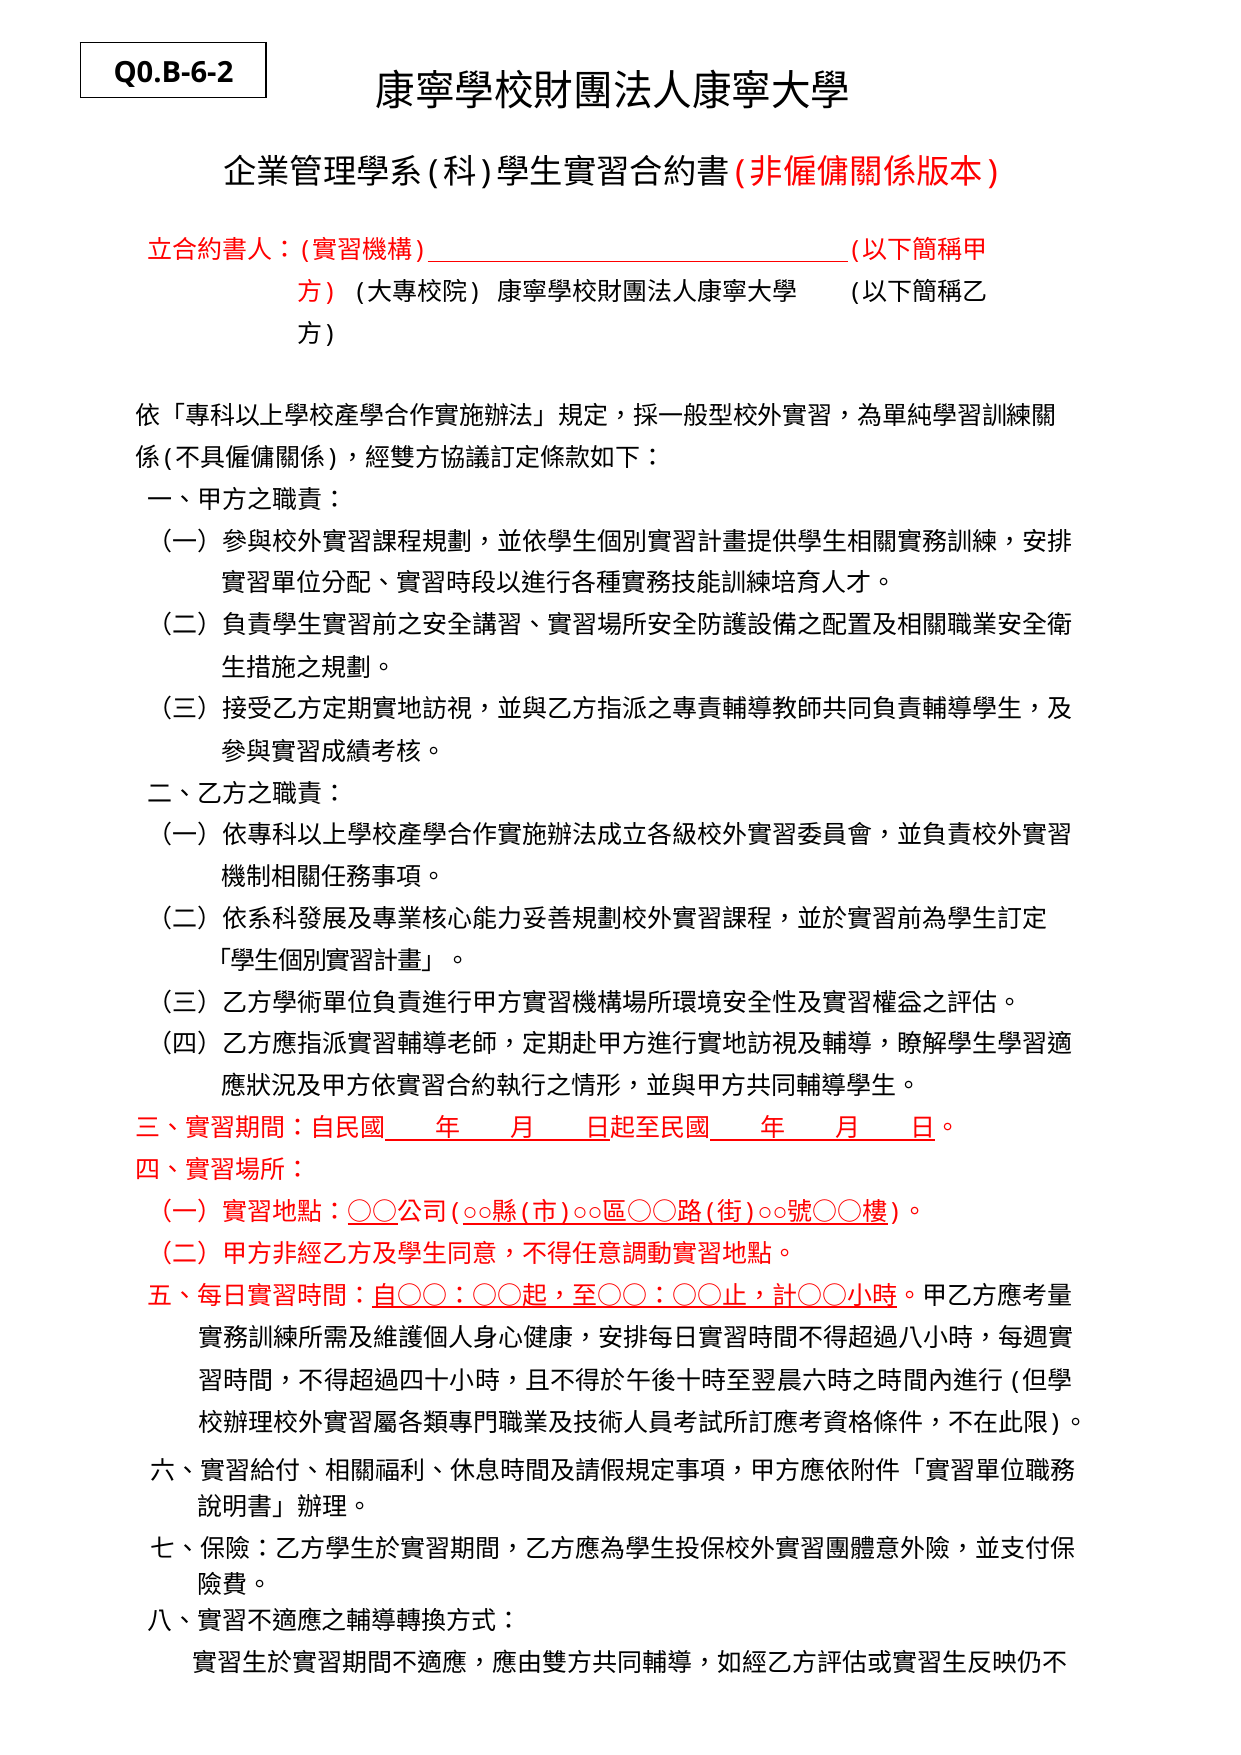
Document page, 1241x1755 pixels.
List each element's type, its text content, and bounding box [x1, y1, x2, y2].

text 企業管理學系(科)學生實習合約書(非僱傭關係版本) [142, 145, 1084, 193]
text 八、實習不適應之輔導轉換方式： [147, 1601, 1084, 1637]
text 「學生個別實習計畫」。 [206, 940, 1084, 977]
text （一）參與校外實習課程規劃，並依學生個別實習計畫提供學生相關實務訓練，安排實習單位分配、實習時段以進行各種實務技能訓練培育人才。 [147, 521, 1073, 599]
text 依「專科以上學校產學合作實施辦法」規定，採一般型校外實習，為單純學習訓練關係(不具僱傭關係)，經雙方協議訂定條款如下： [135, 395, 1073, 473]
text 六、實習給付、相關福利、休息時間及請假規定事項，甲方應依附件「實習單位職務 說明書」辦理。 [135, 1450, 1084, 1523]
text 立合約書人：(實習機構) (以下簡稱甲方) (大專校院) 康寧學校財團法人康寧大學 (以下簡稱乙方) [147, 229, 1023, 350]
text （一）實習地點：○○公司(○○縣(市)○○區○○路(街)○○號○○樓)。 [147, 1192, 1084, 1228]
text （二）依系科發展及專業核心能力妥善規劃校外實習課程，並於實習前為學生訂定 [147, 899, 1084, 935]
text 五、每日實習時間：自○○：○○起，至○○：○○止，計○○小時。甲乙方應考量實務訓練所需及維護個人身心健康，安排每日實習時間不得超過八小時，每週實習時間，不得超過四十小時，且不得於午後十時至翌晨六時之時間內進行(但學校辦理校外實習屬各類專門職業及技術人員考試所訂應考資格條件，不在此限)。 [148, 1275, 1073, 1439]
text 二、乙方之職責： [147, 773, 1084, 809]
text （二）甲方非經乙方及學生同意，不得任意調動實習地點。 [147, 1233, 1084, 1270]
text 康寧學校財團法人康寧大學 [142, 57, 1084, 117]
text （一）依專科以上學校產學合作實施辦法成立各級校外實習委員會，並負責校外實習機制相關任務事項。 [147, 815, 1073, 893]
text 康寧學校財團法人康寧大學 [81, 43, 265, 97]
text 實習生於實習期間不適應，應由雙方共同輔導，如經乙方評估或實習生反映仍不 [192, 1642, 1067, 1679]
text （三）接受乙方定期實地訪視，並與乙方指派之專責輔導教師共同負責輔導學生，及參與實習成績考核。 [147, 689, 1073, 767]
text （二）負責學生實習前之安全講習、實習場所安全防護設備之配置及相關職業安全衛生措施之規劃。 [147, 605, 1073, 683]
text Q0.B-6-2 [96, 51, 251, 89]
text 一、甲方之職責： [147, 479, 1084, 516]
text 七、保險：乙方學生於實習期間，乙方應為學生投保校外實習團體意外險，並支付保險費。 [135, 1528, 1084, 1601]
text （三）乙方學術單位負責進行甲方實習機構場所環境安全性及實習權益之評估。 [147, 982, 1084, 1018]
text 三、實習期間：自民國 年 月 日起至民國 年 月 日。四、實習場所： [135, 1108, 973, 1186]
text （四）乙方應指派實習輔導老師，定期赴甲方進行實地訪視及輔導，瞭解學生學習適應狀況及甲方依實習合約執行之情形，並與甲方共同輔導學生。 [148, 1024, 1073, 1102]
